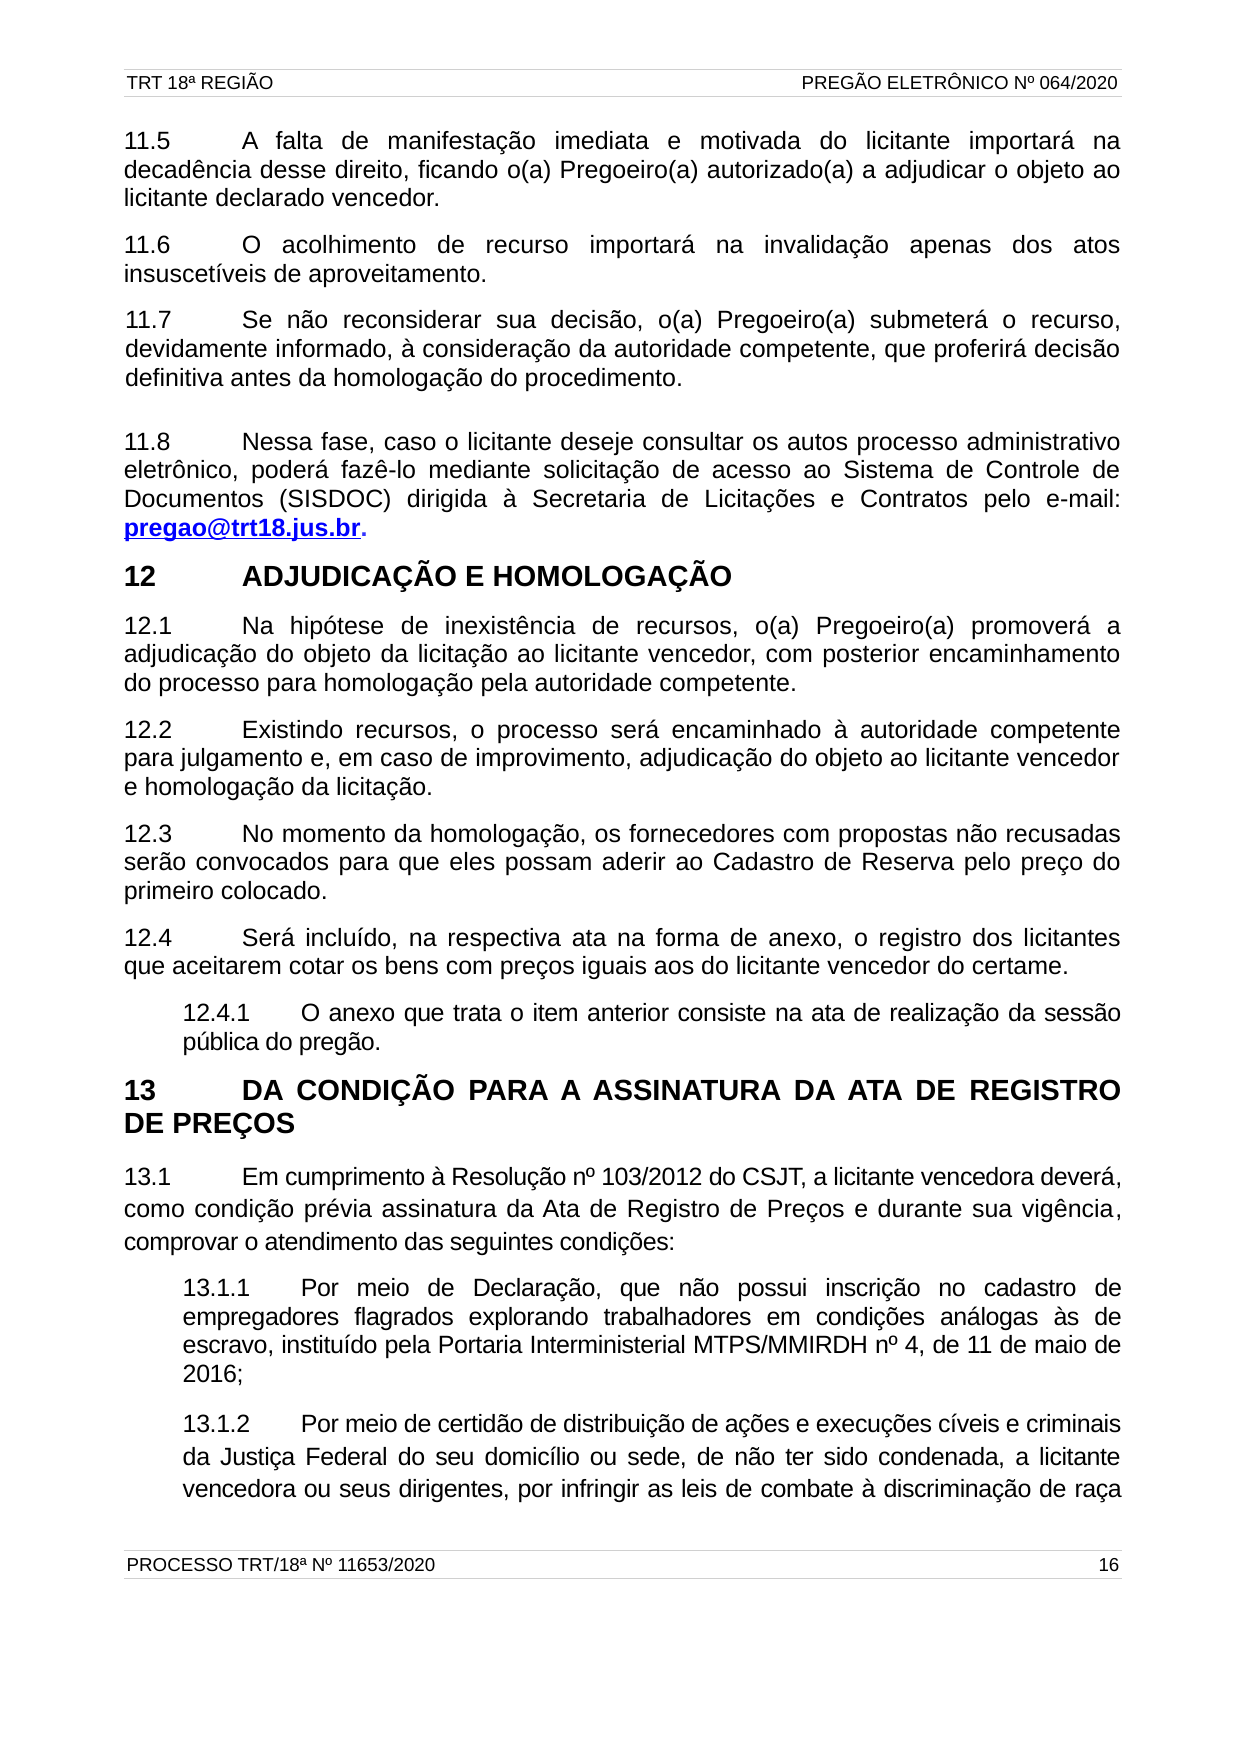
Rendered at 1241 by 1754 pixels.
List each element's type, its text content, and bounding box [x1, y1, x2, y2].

text 12.4 Será incluído, na respectiva ata na forma de anexo, o registro dos licitantes que aceitarem cotar os bens com preços iguais aos do licitante vencedor do certame. [123, 923, 1122, 980]
text 12.4.1 O anexo que trata o item anterior consiste na ata de realização da sessão pública do pregão. [182, 998, 1122, 1055]
text 12.1 Na hipótese de inexistência de recursos, o(a) Pregoeiro(a) promoverá a adjudicação do objeto da licitação ao licitante vencedor, com posterior encaminhamento do processo para homologação pela autoridade competente. [123, 611, 1122, 697]
text 11.7 Se não reconsiderar sua decisão, o(a) Pregoeiro(a) submeterá o recurso, devidamente informado, à consideração da autoridade competente, que proferirá decisão definitiva antes da homologação do procedimento. [125, 305, 1122, 391]
text 13 DA CONDIÇÃO PARA A ASSINATURA DA ATA DE REGISTRO DE PREÇOS [123, 1073, 1122, 1140]
text 12 ADJUDICAÇÃO E HOMOLOGAÇÃO [123, 559, 1122, 593]
text 11.8 Nessa fase, caso o licitante deseje consultar os autos processo administrativo eletrônico, poderá fazê-lo mediante solicitação de acesso ao Sistema de Controle de Documentos (SISDOC) dirigida à Secretaria de Licitações e Contratos pelo e-mail: pregao@trt18.jus.br. [123, 427, 1122, 542]
text 11.6 O acolhimento de recurso importará na invalidação apenas dos atos insuscetíveis de aproveitamento. [123, 230, 1122, 287]
text 13.1.1 Por meio de Declaração, que não possui inscrição no cadastro de empregadores flagrados explorando trabalhadores em condições análogas às de escravo, instituído pela Portaria Interministerial MTPS/MMIRDH nº 4, de 11 de maio de 2016; [182, 1273, 1122, 1388]
text 12.3 No momento da homologação, os fornecedores com propostas não recusadas serão convocados para que eles possam aderir ao Cadastro de Reserva pelo preço do primeiro colocado. [123, 819, 1122, 905]
text 13.1.2 Por meio de certidão de distribuição de ações e execuções cíveis e criminais da Justiça Federal do seu domicílio ou sede, de não ter sido condenada, a licitante vencedora ou seus dirigentes, por infringir as leis de combate à discriminação de raça [182, 1406, 1122, 1503]
text 11.5 A falta de manifestação imediata e motivada do licitante importará na decadência desse direito, ficando o(a) Pregoeiro(a) autorizado(a) a adjudicar o objeto ao licitante declarado vencedor. [123, 126, 1122, 212]
text 13.1 Em cumprimento à Resolução nº 103/2012 do CSJT, a licitante vencedora deverá, como condição prévia assinatura da Ata de Registro de Preços e durante sua vigência, comprovar o atendimento das seguintes condições: [123, 1158, 1122, 1255]
text 12.2 Existindo recursos, o processo será encaminhado à autoridade competente para julgamento e, em caso de improvimento, adjudicação do objeto ao licitante vencedor e homologação da licitação. [123, 715, 1122, 801]
